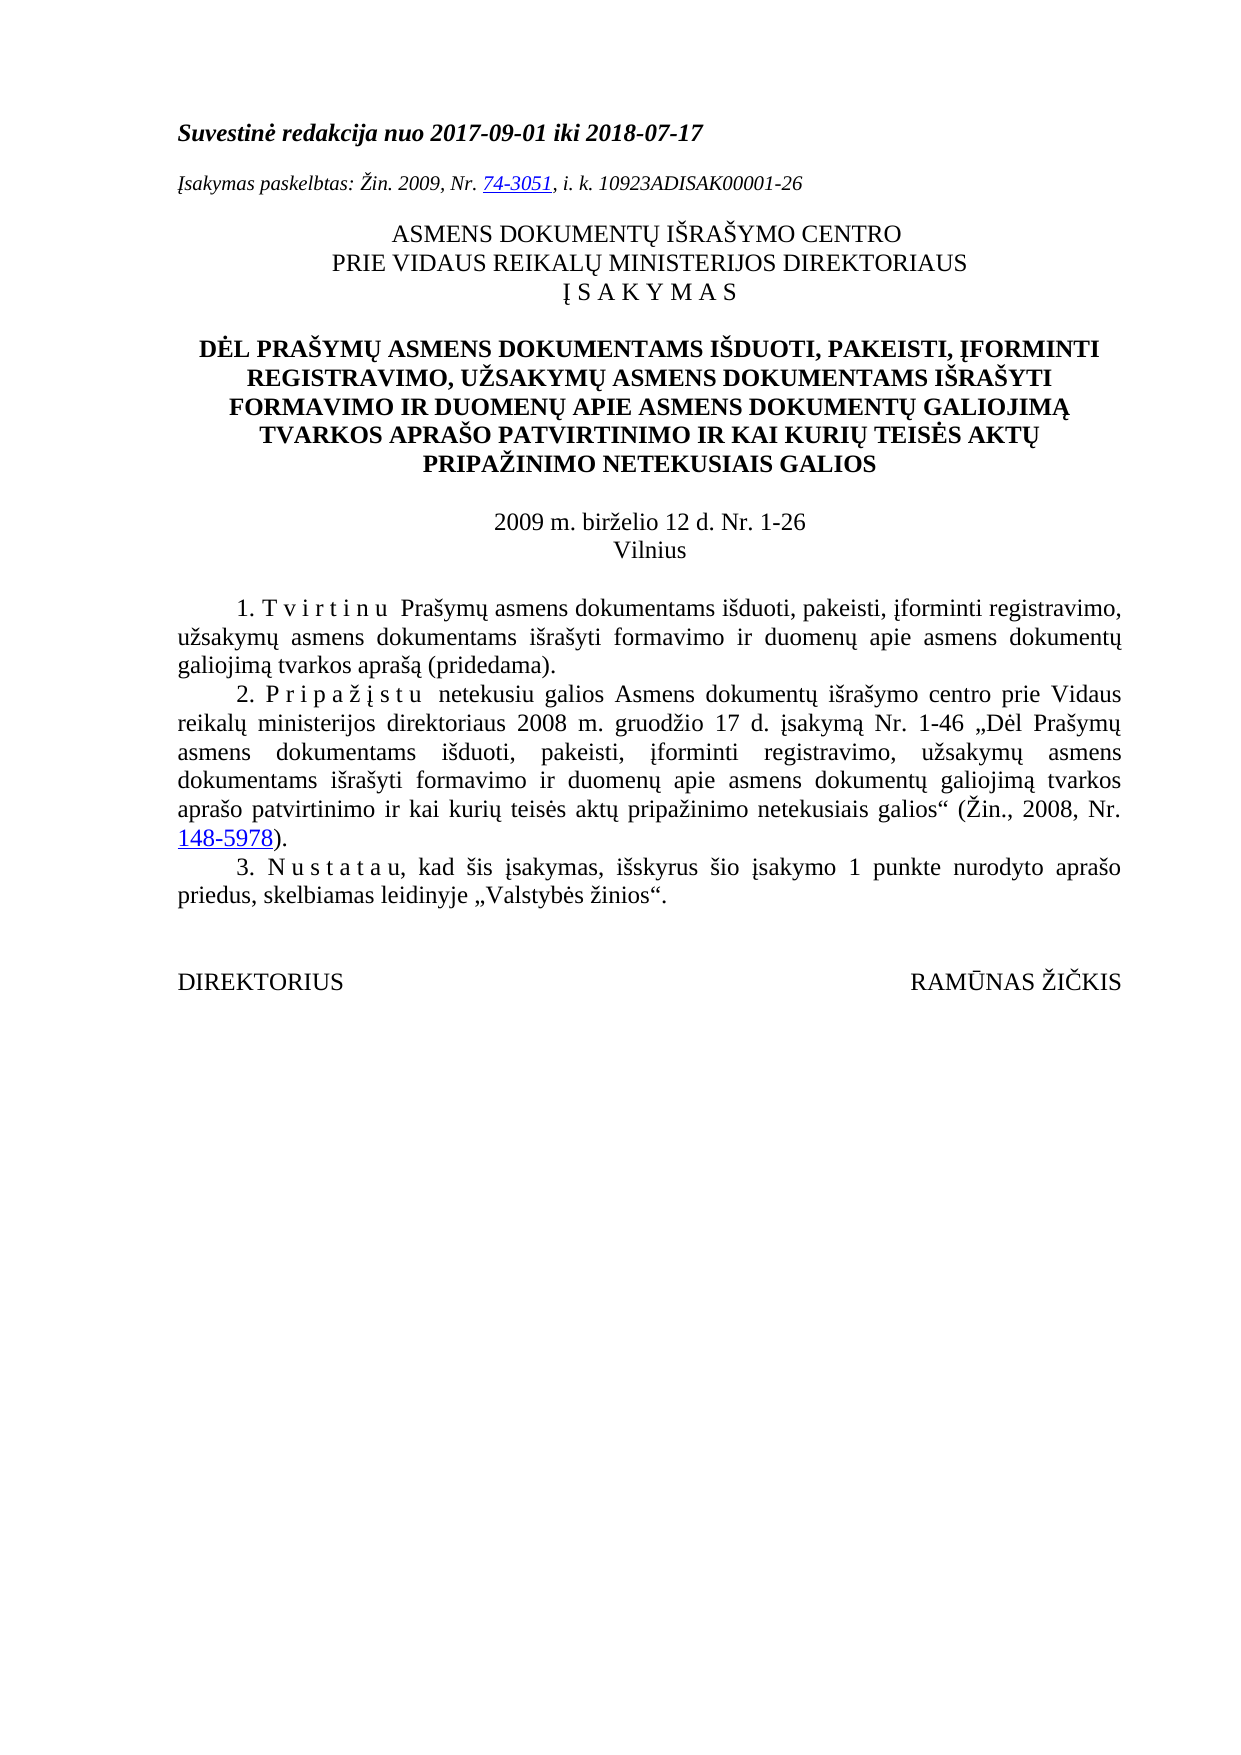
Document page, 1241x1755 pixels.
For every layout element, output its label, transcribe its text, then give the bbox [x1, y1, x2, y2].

text 2009 m. birželio 12 d. Nr. 1-26 [177, 507, 1122, 535]
text Suvestinė redakcija nuo 2017-09-01 iki 2018-07-17 [177, 118, 1122, 147]
text DĖL PRAŠYMŲ ASMENS DOKUMENTAMS IŠDUOTI, PAKEISTI, ĮFORMINTI REGISTRAVIMO, UŽSAKYMŲ ASMENS DOKUMENTAMS IŠRAŠYTI FORMAVIMO IR DUOMENŲ APIE ASMENS DOKUMENTŲ GALIOJIMĄ TVARKOS APRAŠO PATVIRTINIMO IR KAI KURIŲ TEISĖS AKTŲ PRIPAŽINIMO NETEKUSIAIS GALIOS [177, 334, 1122, 478]
text 2. Pripažįstu netekusiu galios Asmens dokumentų išrašymo centro prie Vidaus reikalų ministerijos direktoriaus 2008 m. gruodžio 17 d. įsakymą Nr. 1-46 „Dėl Prašymų asmens dokumentams išduoti, pakeisti, įforminti registravimo, užsakymų asmens dokumentams išrašyti formavimo ir duomenų apie asmens dokumentų galiojimą tvarkos aprašo patvirtinimo ir kai kurių teisės aktų pripažinimo netekusiais galios“ (Žin., 2008, Nr. 148-5978). [177, 679, 1122, 852]
text ASMENS DOKUMENTŲ IŠRAŠYMO CENTRO [177, 219, 1122, 248]
text Vilnius [177, 535, 1122, 564]
text Įsakymas paskelbtas: Žin. 2009, Nr. 74-3051, i. k. 10923ADISAK00001-26 [177, 171, 1122, 195]
text 1. Tvirtinu Prašymų asmens dokumentams išduoti, pakeisti, įforminti registravimo, užsakymų asmens dokumentams išrašyti formavimo ir duomenų apie asmens dokumentų galiojimą tvarkos aprašą (pridedama). [177, 593, 1122, 679]
text 3. Nustatau, kad šis įsakymas, išskyrus šio įsakymo 1 punkte nurodyto aprašo priedus, skelbiamas leidinyje „Valstybės žinios“. [177, 852, 1122, 909]
text PRIE VIDAUS REIKALŲ MINISTERIJOS DIREKTORIAUS [177, 248, 1122, 277]
text ĮSAKYMAS [177, 277, 1122, 305]
text DIREKTORIUS RAMŪNAS ŽIČKIS [177, 967, 1122, 995]
